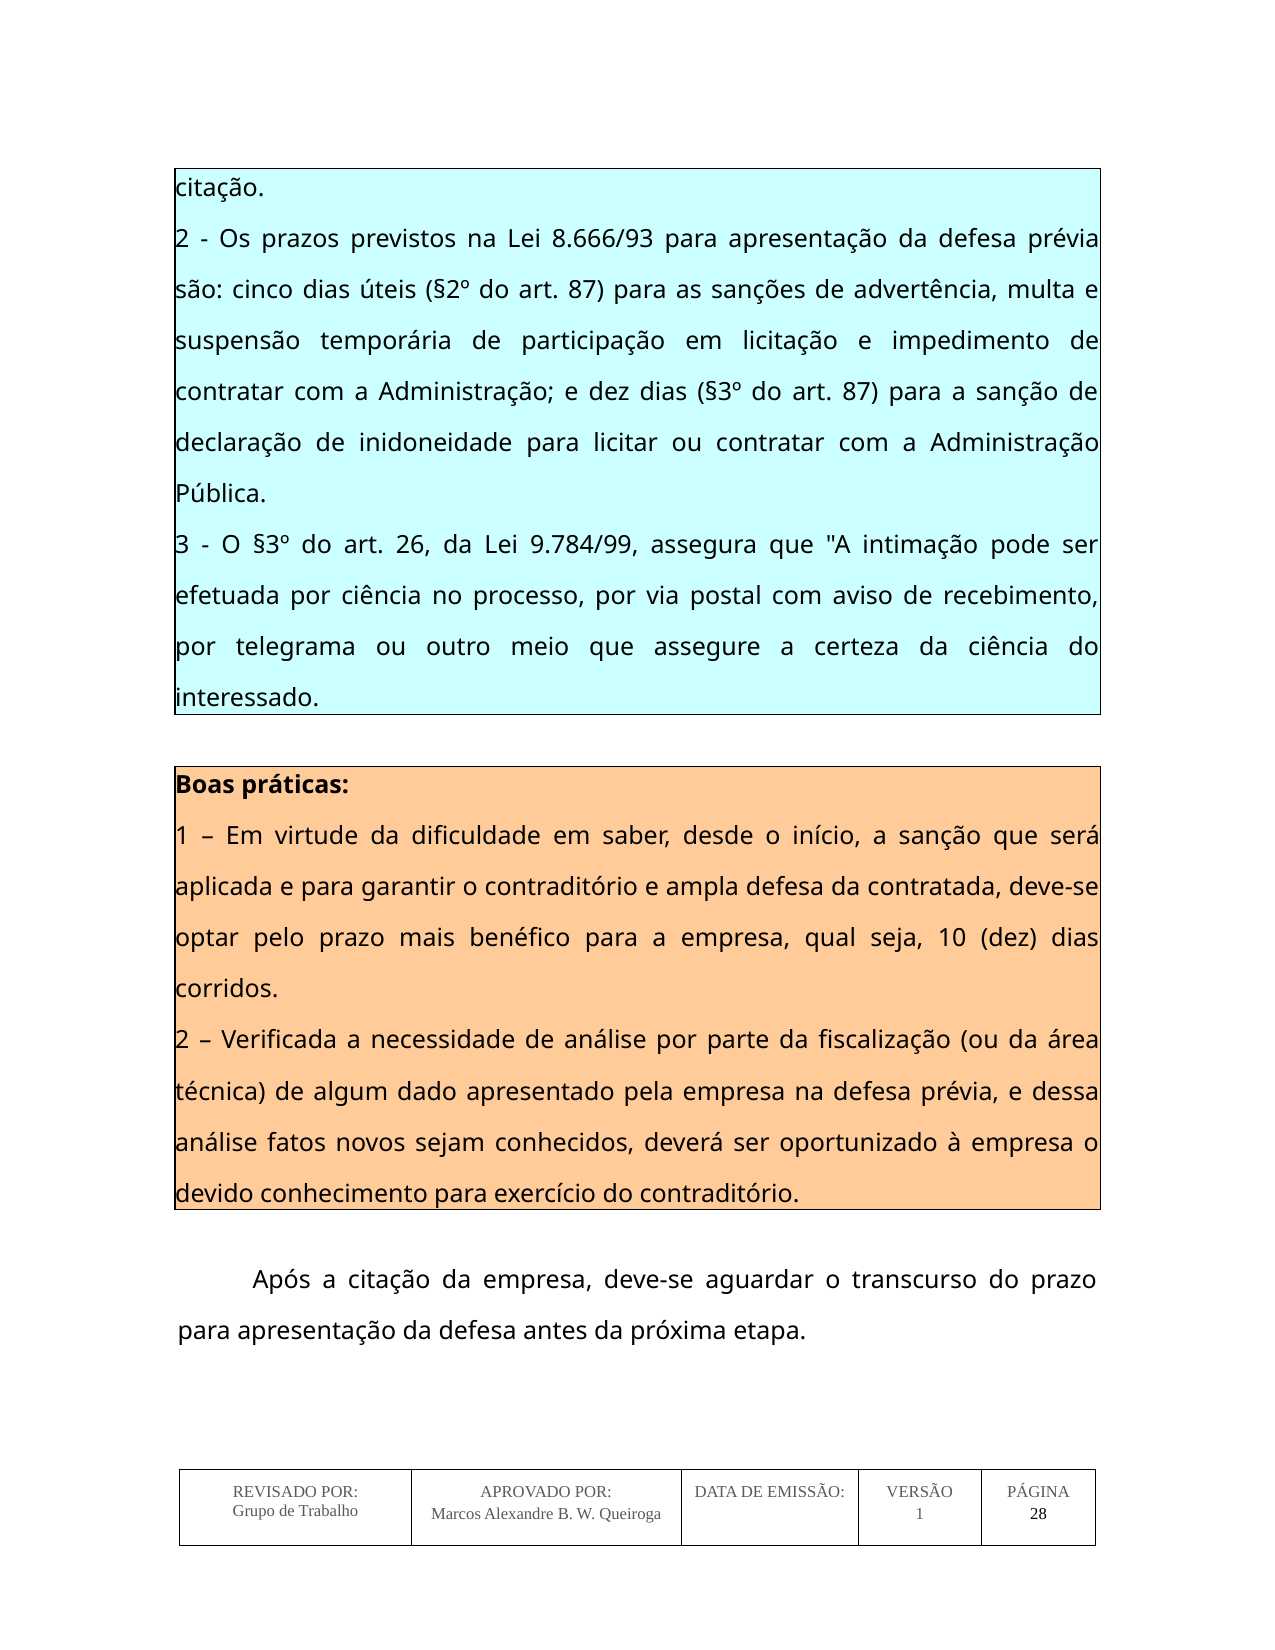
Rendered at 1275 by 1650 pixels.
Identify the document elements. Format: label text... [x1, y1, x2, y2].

table_header Boas práticas: 1 – Em virtude da dificuldade em saber, desde o início, a sanção que será aplicada e para garantir o contraditório e ampla defesa da contratada, deve-se optar pelo prazo mais benéfico para a empresa, qual seja, 10 (dez) dias corridos. 2 – Verificada a necessidade de análise por parte da fiscalização (ou da área técnica) de algum dado apresentado pela empresa na defesa prévia, e dessa análise fatos novos sejam conhecidos, deverá ser oportunizado à empresa o devido conhecimento para exercício do contraditório. [176, 767, 1100, 1209]
text Após a citação da empresa, deve-se aguardar o transcurso do prazo para apresentação da defesa antes da próxima etapa. [177, 1261, 1098, 1347]
table_header citação. 2 - Os prazos previstos na Lei 8.666/93 para apresentação da defesa prévia são: cinco dias úteis (§2º do art. 87) para as sanções de advertência, multa e suspensão temporária de participação em licitação e impedimento de contratar com a Administração; e dez dias (§3º do art. 87) para a sanção de declaração de inidoneidade para licitar ou contratar com a Administração Pública. 3 - O §3º do art. 26, da Lei 9.784/99, assegura que "A intimação pode ser efetuada por ciência no processo, por via postal com aviso de recebimento, por telegrama ou outro meio que assegure a certeza da ciência do interessado. [176, 169, 1100, 714]
